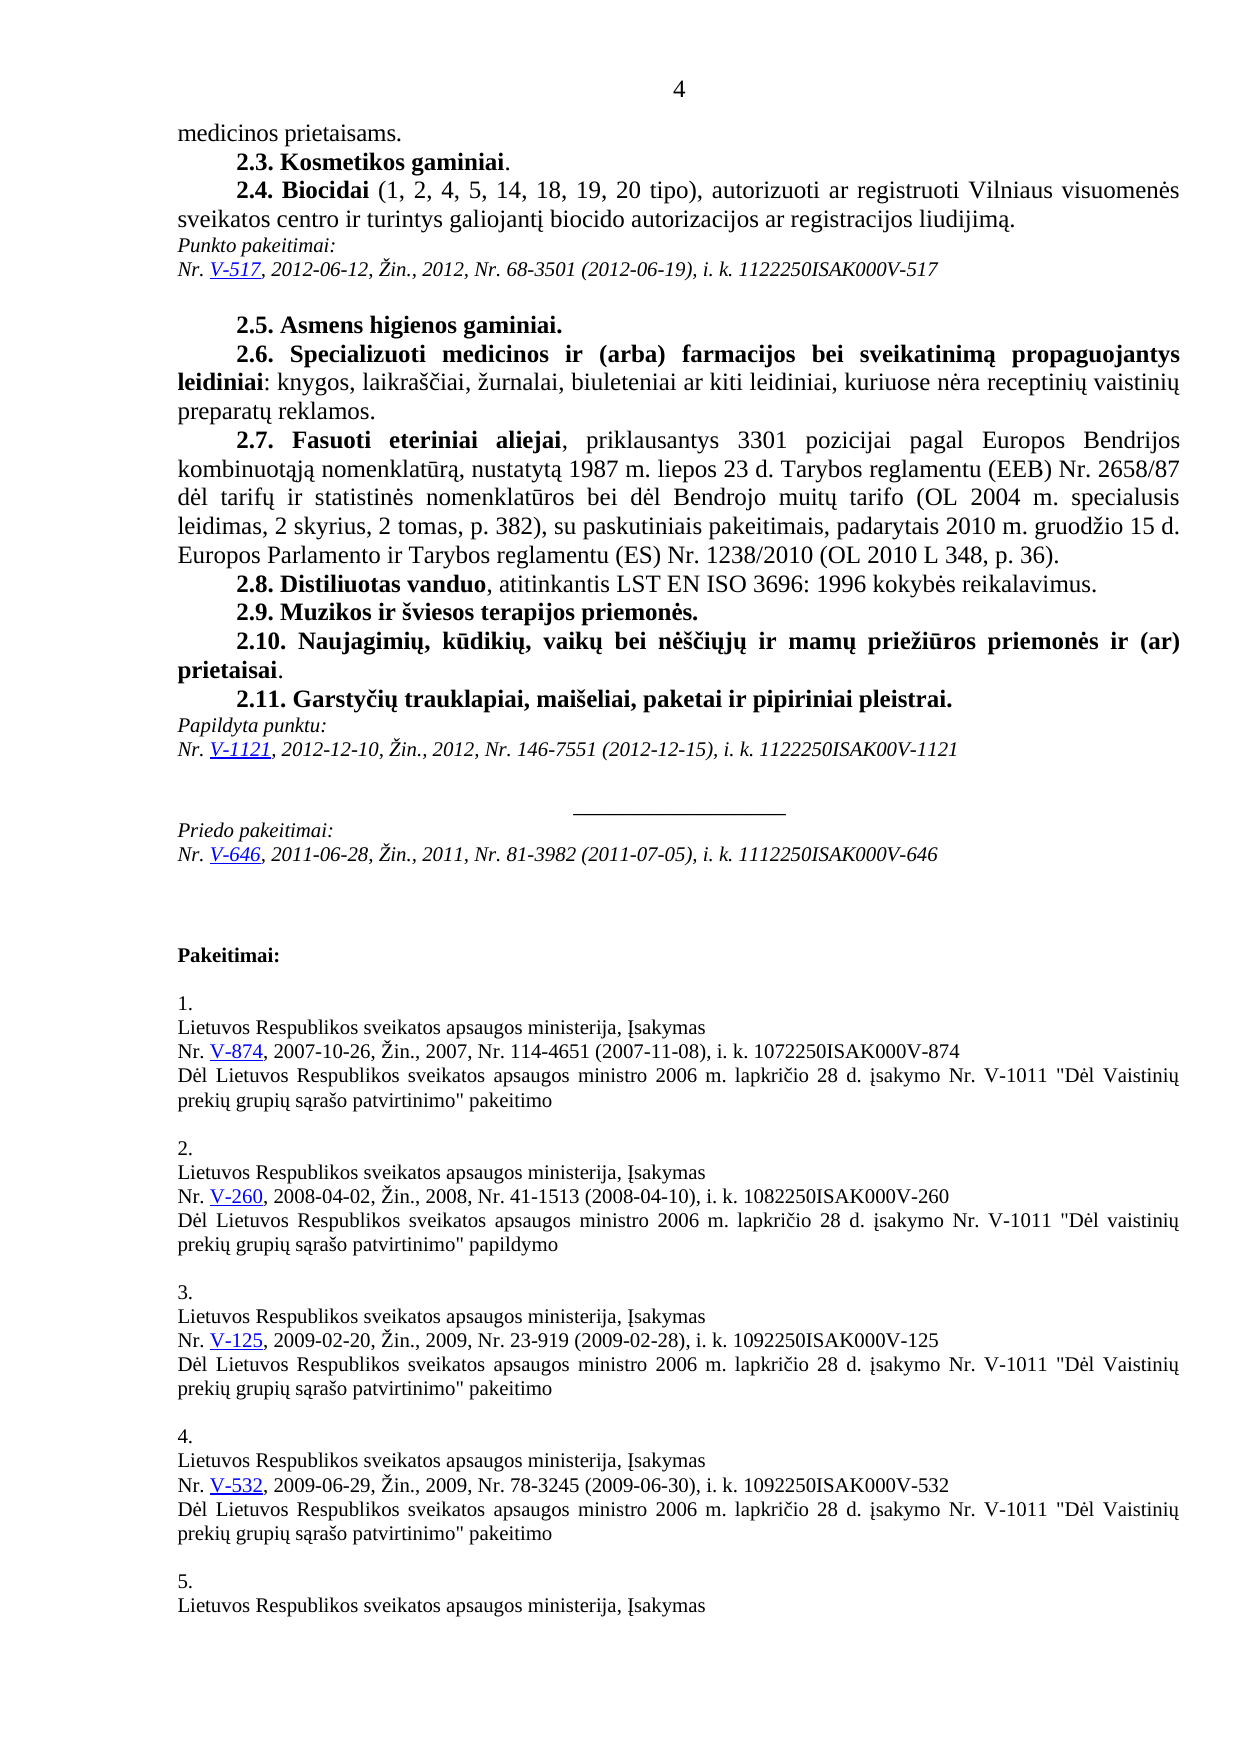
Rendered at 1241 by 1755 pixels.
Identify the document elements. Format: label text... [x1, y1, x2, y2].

text 2.10. Naujagimių, kūdikių, vaikų bei nėščiųjų ir mamų priežiūros priemonės ir (ar) prietaisai. [177, 626, 1181, 684]
text Nr. V-260, 2008-04-02, Žin., 2008, Nr. 41-1513 (2008-04-10), i. k. 1082250ISAK000V-260 [177, 1184, 1181, 1208]
text 2. [177, 1136, 1181, 1160]
text Lietuvos Respublikos sveikatos apsaugos ministerija, Įsakymas [177, 1160, 1181, 1184]
text Lietuvos Respublikos sveikatos apsaugos ministerija, Įsakymas [177, 1448, 1181, 1472]
text Lietuvos Respublikos sveikatos apsaugos ministerija, Įsakymas [177, 1015, 1181, 1039]
text Nr. V-517, 2012-06-12, Žin., 2012, Nr. 68-3501 (2012-06-19), i. k. 1122250ISAK000V-517 [177, 257, 1181, 281]
text _________________ [177, 789, 1181, 818]
text Nr. V-646, 2011-06-28, Žin., 2011, Nr. 81-3982 (2011-07-05), i. k. 1112250ISAK000V-646 [177, 842, 1181, 866]
text 2.9. Muzikos ir šviesos terapijos priemonės. [177, 597, 1181, 626]
text 2.3. Kosmetikos gaminiai. [177, 147, 1181, 176]
text Dėl Lietuvos Respublikos sveikatos apsaugos ministro 2006 m. lapkričio 28 d. įsakymo Nr. V-1011 "Dėl vaistinių prekių grupių sąrašo patvirtinimo" papildymo [177, 1208, 1181, 1256]
text 2.5. Asmens higienos gaminiai. [177, 310, 1181, 339]
text 2.8. Distiliuotas vanduo, atitinkantis LST EN ISO 3696: 1996 kokybės reikalavimus. [177, 569, 1181, 597]
text 3. [177, 1280, 1181, 1304]
text Priedo pakeitimai: [177, 818, 1181, 842]
text Lietuvos Respublikos sveikatos apsaugos ministerija, Įsakymas [177, 1304, 1181, 1328]
text 2.4. Biocidai (1, 2, 4, 5, 14, 18, 19, 20 tipo), autorizuoti ar registruoti Vilniaus visuomenės sveikatos centro ir turintys galiojantį biocido autorizacijos ar registracijos liudijimą. [177, 176, 1181, 233]
text Lietuvos Respublikos sveikatos apsaugos ministerija, Įsakymas [177, 1593, 1181, 1617]
text 4. [177, 1424, 1181, 1448]
text Dėl Lietuvos Respublikos sveikatos apsaugos ministro 2006 m. lapkričio 28 d. įsakymo Nr. V-1011 "Dėl Vaistinių prekių grupių sąrašo patvirtinimo" pakeitimo [177, 1352, 1181, 1400]
text Papildyta punktu: [177, 712, 1181, 737]
text Dėl Lietuvos Respublikos sveikatos apsaugos ministro 2006 m. lapkričio 28 d. įsakymo Nr. V-1011 "Dėl Vaistinių prekių grupių sąrašo patvirtinimo" pakeitimo [177, 1497, 1181, 1545]
text 2.6. Specializuoti medicinos ir (arba) farmacijos bei sveikatinimą propaguojantys leidiniai: knygos, laikraščiai, žurnalai, biuleteniai ar kiti leidiniai, kuriuose nėra receptinių vaistinių preparatų reklamos. [177, 339, 1181, 425]
text Nr. V-532, 2009-06-29, Žin., 2009, Nr. 78-3245 (2009-06-30), i. k. 1092250ISAK000V-532 [177, 1472, 1181, 1497]
text medicinos prietaisams. [177, 118, 1181, 147]
text Nr. V-874, 2007-10-26, Žin., 2007, Nr. 114-4651 (2007-11-08), i. k. 1072250ISAK000V-874 [177, 1039, 1181, 1063]
text Pakeitimai: [177, 943, 1181, 967]
text 2.11. Garstyčių trauklapiai, maišeliai, paketai ir pipiriniai pleistrai. [177, 684, 1181, 712]
text Dėl Lietuvos Respublikos sveikatos apsaugos ministro 2006 m. lapkričio 28 d. įsakymo Nr. V-1011 "Dėl Vaistinių prekių grupių sąrašo patvirtinimo" pakeitimo [177, 1063, 1181, 1112]
text Nr. V-125, 2009-02-20, Žin., 2009, Nr. 23-919 (2009-02-28), i. k. 1092250ISAK000V-125 [177, 1328, 1181, 1352]
text 5. [177, 1569, 1181, 1593]
text 1. [177, 991, 1181, 1015]
text Nr. V-1121, 2012-12-10, Žin., 2012, Nr. 146-7551 (2012-12-15), i. k. 1122250ISAK00V-1121 [177, 737, 1181, 761]
text 2.7. Fasuoti eteriniai aliejai, priklausantys 3301 pozicijai pagal Europos Bendrijos kombinuotąją nomenklatūrą, nustatytą 1987 m. liepos 23 d. Tarybos reglamentu (EEB) Nr. 2658/87 dėl tarifų ir statistinės nomenklatūros bei dėl Bendrojo muitų tarifo (OL 2004 m. specialusis leidimas, 2 skyrius, 2 tomas, p. 382), su paskutiniais pakeitimais, padarytais 2010 m. gruodžio 15 d. Europos Parlamento ir Tarybos reglamentu (ES) Nr. 1238/2010 (OL 2010 L 348, p. 36). [177, 425, 1181, 569]
text Punkto pakeitimai: [177, 233, 1181, 257]
